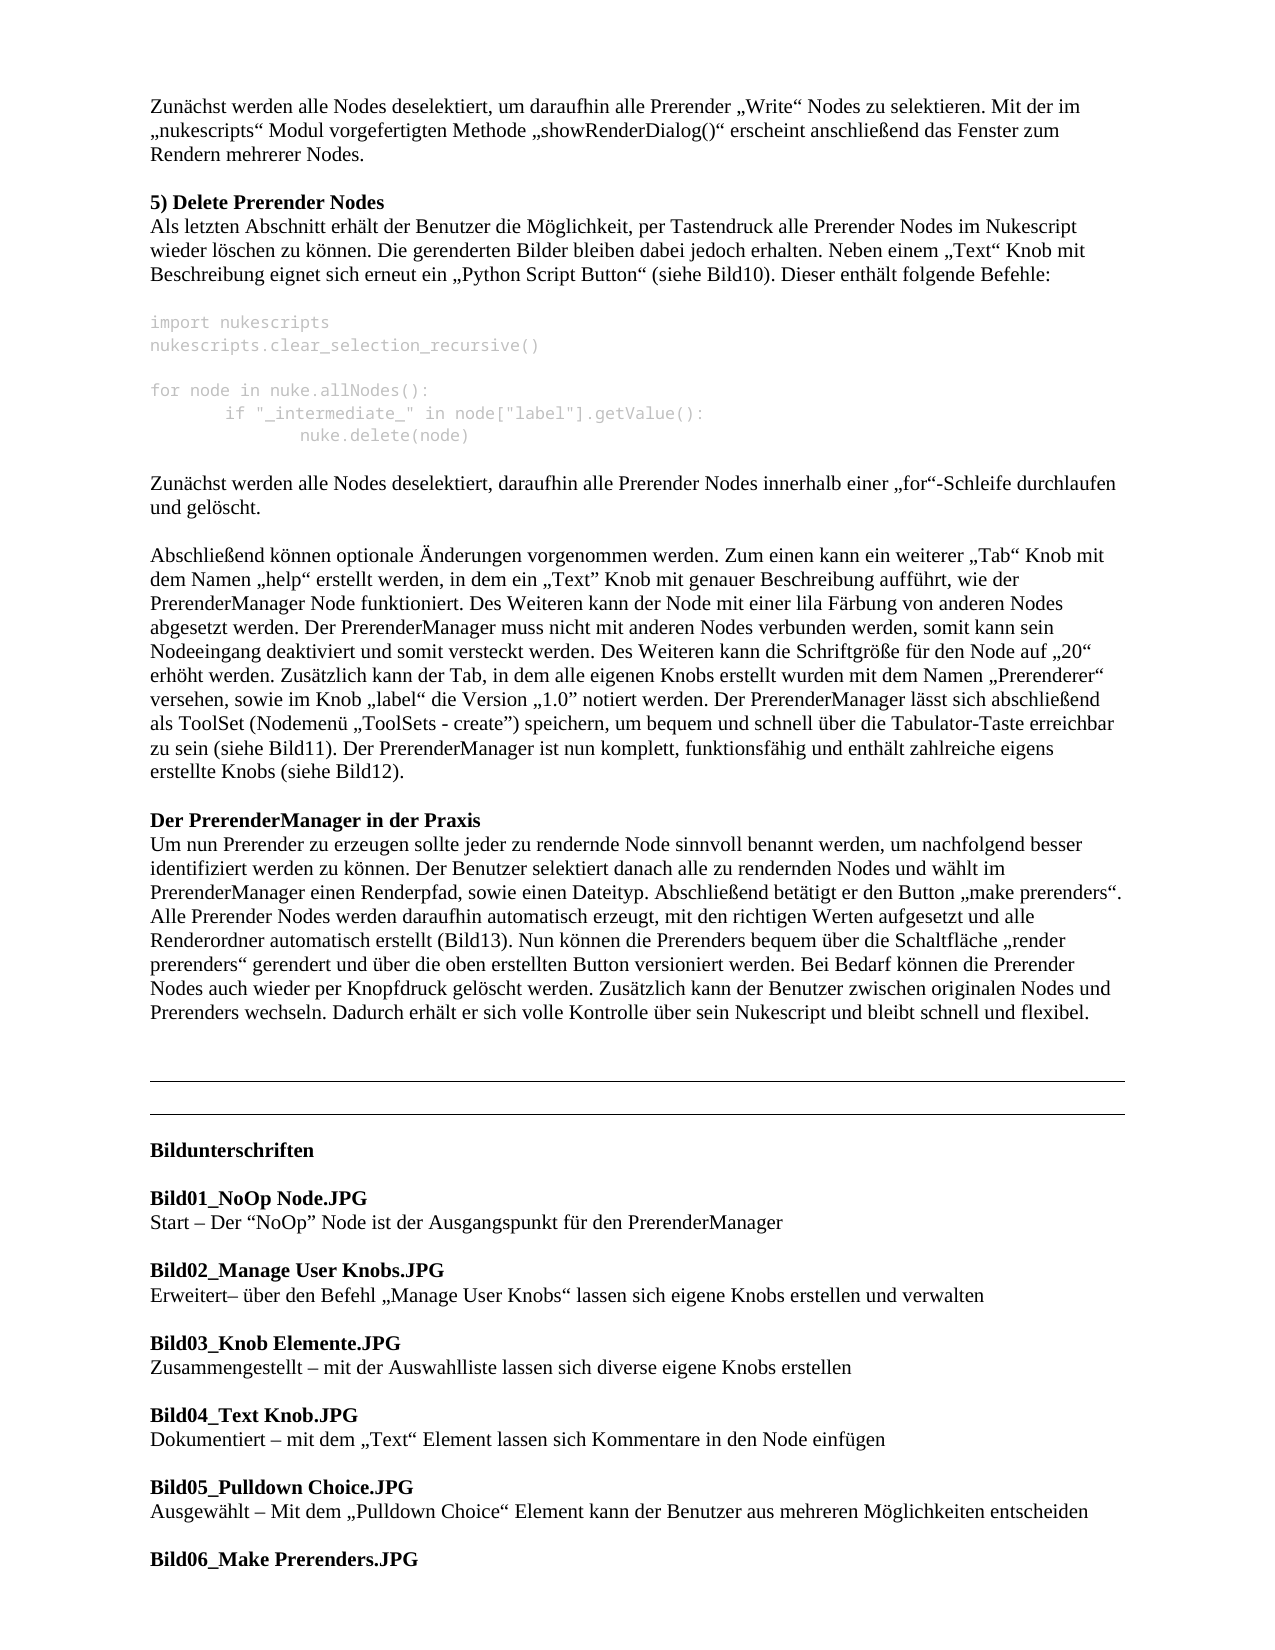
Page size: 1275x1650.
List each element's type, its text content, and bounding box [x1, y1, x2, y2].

text Erweitert– über den Befehl „Manage User Knobs“ lassen sich eigene Knobs erstellen und verwalten [150, 1282, 1125, 1307]
text Ausgewählt – Mit dem „Pulldown Choice“ Element kann der Benutzer aus mehreren Möglichkeiten entscheiden [150, 1499, 1125, 1523]
text if "_intermediate_" in node["label"].getValue(): [150, 401, 1125, 424]
text Bild03_Knob Elemente.JPG [150, 1331, 1125, 1355]
text Zunächst werden alle Nodes deselektiert, daraufhin alle Prerender Nodes innerhalb einer „for“-Schleife durchlaufen und gelöscht. [150, 471, 1125, 519]
text Bild05_Pulldown Choice.JPG [150, 1475, 1125, 1499]
text Um nun Prerender zu erzeugen sollte jeder zu rendernde Node sinnvoll benannt werden, um nachfolgend besser identifiziert werden zu können. Der Benutzer selektiert danach alle zu rendernden Nodes und wählt im PrerenderManager einen Renderpfad, sowie einen Dateityp. Abschließend betätigt er den Button „make prerenders“. Alle Prerender Nodes werden daraufhin automatisch erzeugt, mit den richtigen Werten aufgesetzt und alle Renderordner automatisch erstellt (Bild13). Nun können die Prerenders bequem über die Schaltfläche „render prerenders“ gerendert und über die oben erstellten Button versioniert werden. Bei Bedarf können die Prerender Nodes auch wieder per Knopfdruck gelöscht werden. Zusätzlich kann der Benutzer zwischen originalen Nodes und Prerenders wechseln. Dadurch erhält er sich volle Kontrolle über sein Nukescript und bleibt schnell und flexibel. [150, 832, 1125, 1024]
text Zunächst werden alle Nodes deselektiert, um daraufhin alle Prerender „Write“ Nodes zu selektieren. Mit der im „nukescripts“ Modul vorgefertigten Methode „showRenderDialog()“ erscheint anschließend das Fenster zum Rendern mehrerer Nodes. [150, 94, 1125, 166]
text Bild04_Text Knob.JPG [150, 1403, 1125, 1427]
text Bildunterschriften [150, 1138, 1125, 1162]
text Als letzten Abschnitt erhält der Benutzer die Möglichkeit, per Tastendruck alle Prerender Nodes im Nukescript wieder löschen zu können. Die gerenderten Bilder bleiben dabei jedoch erhalten. Neben einem „Text“ Knob mit Beschreibung eignet sich erneut ein „Python Script Button“ (siehe Bild10). Dieser enthält folgende Befehle: [150, 214, 1125, 286]
text Bild06_Make Prerenders.JPG [150, 1547, 1125, 1571]
text Der PrerenderManager in der Praxis [150, 808, 1125, 832]
text Bild01_NoOp Node.JPG [150, 1186, 1125, 1210]
text nukescripts.clear_selection_recursive() [150, 333, 1125, 356]
text Zusammengestellt – mit der Auswahlliste lassen sich diverse eigene Knobs erstellen [150, 1355, 1125, 1379]
text for node in nuke.allNodes(): [150, 378, 1125, 401]
text Abschließend können optionale Änderungen vorgenommen werden. Zum einen kann ein weiterer „Tab“ Knob mit dem Namen „help“ erstellt werden, in dem ein „Text” Knob mit genauer Beschreibung aufführt, wie der PrerenderManager Node funktioniert. Des Weiteren kann der Node mit einer lila Färbung von anderen Nodes abgesetzt werden. Der PrerenderManager muss nicht mit anderen Nodes verbunden werden, somit kann sein Nodeeingang deaktiviert und somit versteckt werden. Des Weiteren kann die Schriftgröße für den Node auf „20“ erhöht werden. Zusätzlich kann der Tab, in dem alle eigenen Knobs erstellt wurden mit dem Namen „Prerenderer“ versehen, sowie im Knob „label“ die Version „1.0” notiert werden. Der PrerenderManager lässt sich abschließend als ToolSet (Nodemenü „ToolSets - create”) speichern, um bequem und schnell über die Tabulator-Taste erreichbar zu sein (siehe Bild11). Der PrerenderManager ist nun komplett, funktionsfähig und enthält zahlreiche eigens erstellte Knobs (siehe Bild12). [150, 543, 1125, 783]
text nuke.delete(node) [150, 424, 1125, 447]
text import nukescripts [150, 310, 1125, 333]
text 5) Delete Prerender Nodes [150, 190, 1125, 214]
text Start – Der “NoOp” Node ist der Ausgangspunkt für den PrerenderManager [150, 1210, 1125, 1234]
text Dokumentiert – mit dem „Text“ Element lassen sich Kommentare in den Node einfügen [150, 1427, 1125, 1451]
text Bild02_Manage User Knobs.JPG [150, 1258, 1125, 1282]
